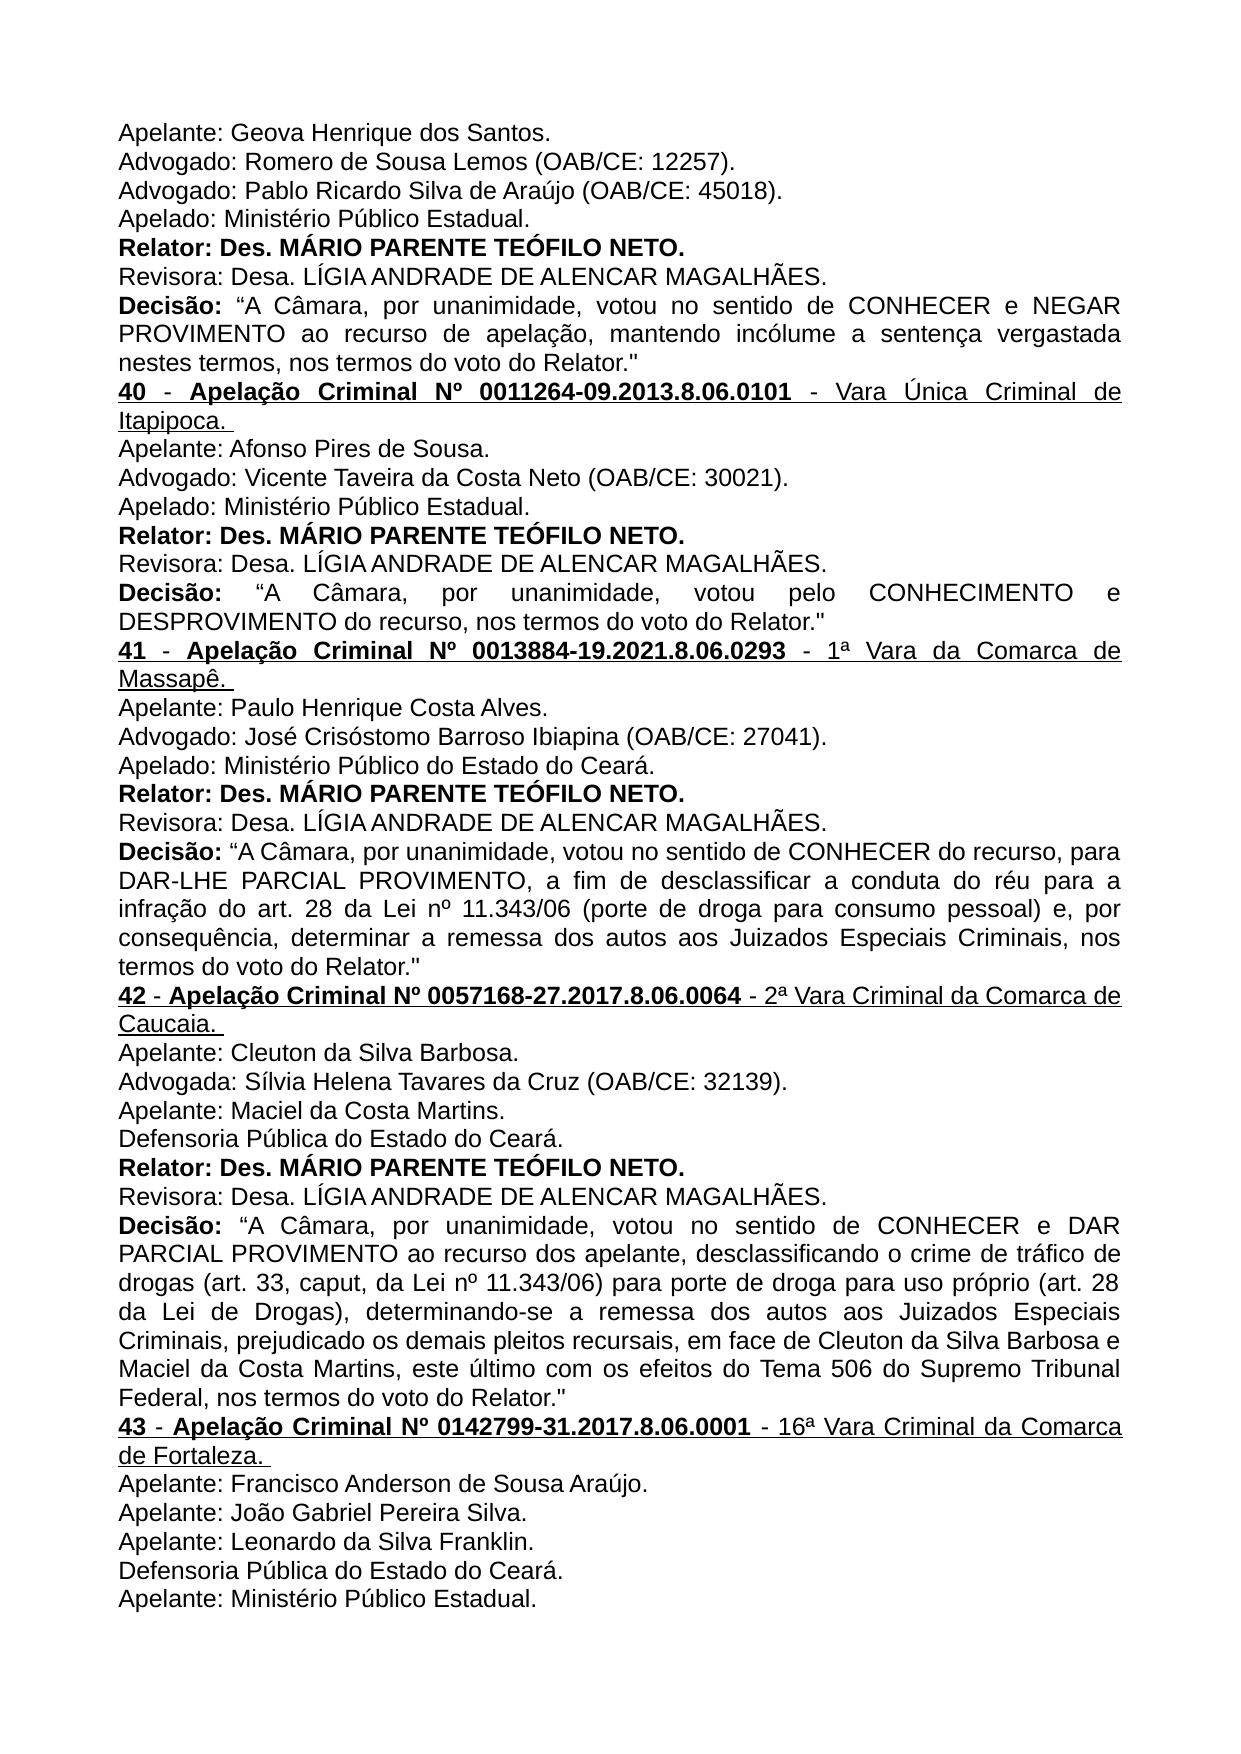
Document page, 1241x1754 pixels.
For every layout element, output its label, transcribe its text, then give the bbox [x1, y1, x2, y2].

text Advogado: Vicente Taveira da Costa Neto (OAB/CE: 30021). [118, 463, 1122, 492]
text Apelado: Ministério Público Estadual. [118, 492, 1122, 521]
text Relator: Des. MÁRIO PARENTE TEÓFILO NETO. [118, 779, 1122, 808]
text Apelante: Ministério Público Estadual. [118, 1584, 1122, 1613]
text 42 - Apelação Criminal Nº 0057168-27.2017.8.06.0064 - 2ª Vara Criminal da Comarca de [118, 981, 1122, 1006]
text Apelado: Ministério Público do Estado do Ceará. [118, 751, 1122, 779]
text Revisora: Desa. LÍGIA ANDRADE DE ALENCAR MAGALHÃES. [118, 1182, 1122, 1211]
text 40 - Apelação Criminal Nº 0011264-09.2013.8.06.0101 - Vara Única Criminal de [118, 377, 1122, 402]
text Apelante: Leonardo da Silva Franklin. [118, 1527, 1122, 1556]
text Revisora: Desa. LÍGIA ANDRADE DE ALENCAR MAGALHÃES. [118, 549, 1122, 578]
text Revisora: Desa. LÍGIA ANDRADE DE ALENCAR MAGALHÃES. [118, 262, 1122, 291]
text Advogado: José Crisóstomo Barroso Ibiapina (OAB/CE: 27041). [118, 722, 1122, 751]
text Relator: Des. MÁRIO PARENTE TEÓFILO NETO. [118, 233, 1122, 262]
text Decisão: “A Câmara, por unanimidade, votou no sentido de CONHECER e DAR PARCIAL PROVIMENTO ao recurso dos apelante, desclassificando o crime de tráfico de drogas (art. 33, caput, da Lei nº 11.343/06) para porte de droga para uso próprio (art. 28 da Lei de Drogas), determinando-se a remessa dos autos aos Juizados Especiais Criminais, prejudicado os demais pleitos recursais, em face de Cleuton da Silva Barbosa e Maciel da Costa Martins, este último com os efeitos do Tema 506 do Supremo Tribunal Federal, nos termos do voto do Relator." [118, 1211, 1122, 1412]
text Apelante: João Gabriel Pereira Silva. [118, 1498, 1122, 1527]
text Decisão: “A Câmara, por unanimidade, votou pelo CONHECIMENTO e DESPROVIMENTO do recurso, nos termos do voto do Relator." [118, 578, 1122, 636]
text Relator: Des. MÁRIO PARENTE TEÓFILO NETO. [118, 521, 1122, 549]
text Advogado: Romero de Sousa Lemos (OAB/CE: 12257). [118, 147, 1122, 176]
text Decisão: “A Câmara, por unanimidade, votou no sentido de CONHECER do recurso, para DAR-LHE PARCIAL PROVIMENTO, a fim de desclassificar a conduta do réu para a infração do art. 28 da Lei nº 11.343/06 (porte de droga para consumo pessoal) e, por consequência, determinar a remessa dos autos aos Juizados Especiais Criminais, nos termos do voto do Relator." [118, 837, 1122, 981]
text Defensoria Pública do Estado do Ceará. [118, 1124, 1122, 1153]
text Apelante: Paulo Henrique Costa Alves. [118, 693, 1122, 722]
text Decisão: “A Câmara, por unanimidade, votou no sentido de CONHECER e NEGAR PROVIMENTO ao recurso de apelação, mantendo incólume a sentença vergastada nestes termos, nos termos do voto do Relator." [118, 291, 1122, 377]
text 43 - Apelação Criminal Nº 0142799-31.2017.8.06.0001 - 16ª Vara Criminal da Comarca [118, 1412, 1122, 1437]
text Apelante: Maciel da Costa Martins. [118, 1096, 1122, 1124]
text Apelante: Francisco Anderson de Sousa Araújo. [118, 1469, 1122, 1498]
text Itapipoca. [118, 403, 1122, 434]
text Apelante: Cleuton da Silva Barbosa. [118, 1038, 1122, 1067]
text Defensoria Pública do Estado do Ceará. [118, 1556, 1122, 1584]
text Apelado: Ministério Público Estadual. [118, 204, 1122, 233]
text de Fortaleza. [118, 1438, 1122, 1469]
text Advogada: Sílvia Helena Tavares da Cruz (OAB/CE: 32139). [118, 1067, 1122, 1096]
text Massapê. [118, 662, 1122, 693]
text Relator: Des. MÁRIO PARENTE TEÓFILO NETO. [118, 1153, 1122, 1182]
text Advogado: Pablo Ricardo Silva de Araújo (OAB/CE: 45018). [118, 176, 1122, 204]
text Apelante: Geova Henrique dos Santos. [118, 118, 1122, 147]
text Apelante: Afonso Pires de Sousa. [118, 434, 1122, 463]
text Caucaia. [118, 1007, 1122, 1038]
text 41 - Apelação Criminal Nº 0013884-19.2021.8.06.0293 - 1ª Vara da Comarca de [118, 636, 1122, 661]
text Revisora: Desa. LÍGIA ANDRADE DE ALENCAR MAGALHÃES. [118, 808, 1122, 837]
